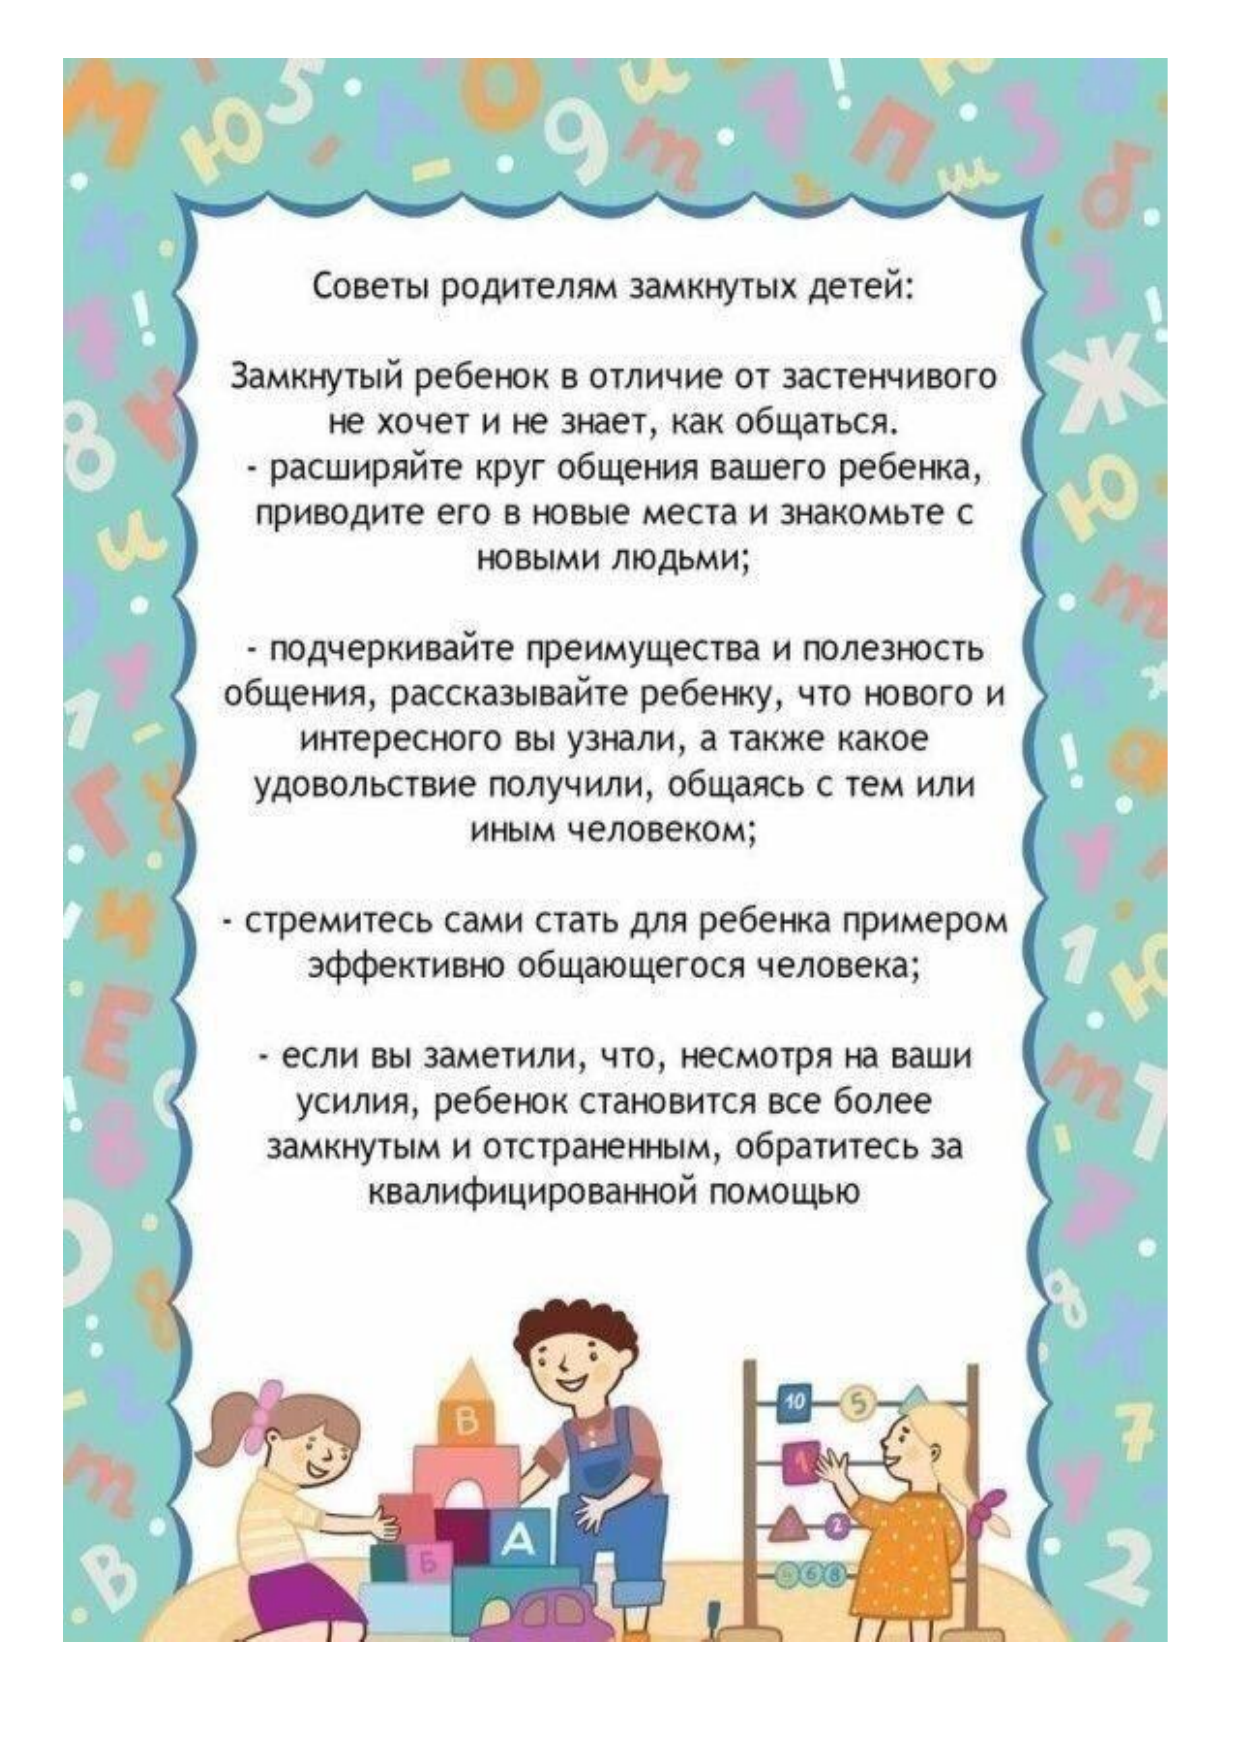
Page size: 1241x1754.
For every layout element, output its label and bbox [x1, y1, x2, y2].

picture [63, 58, 1168, 1642]
